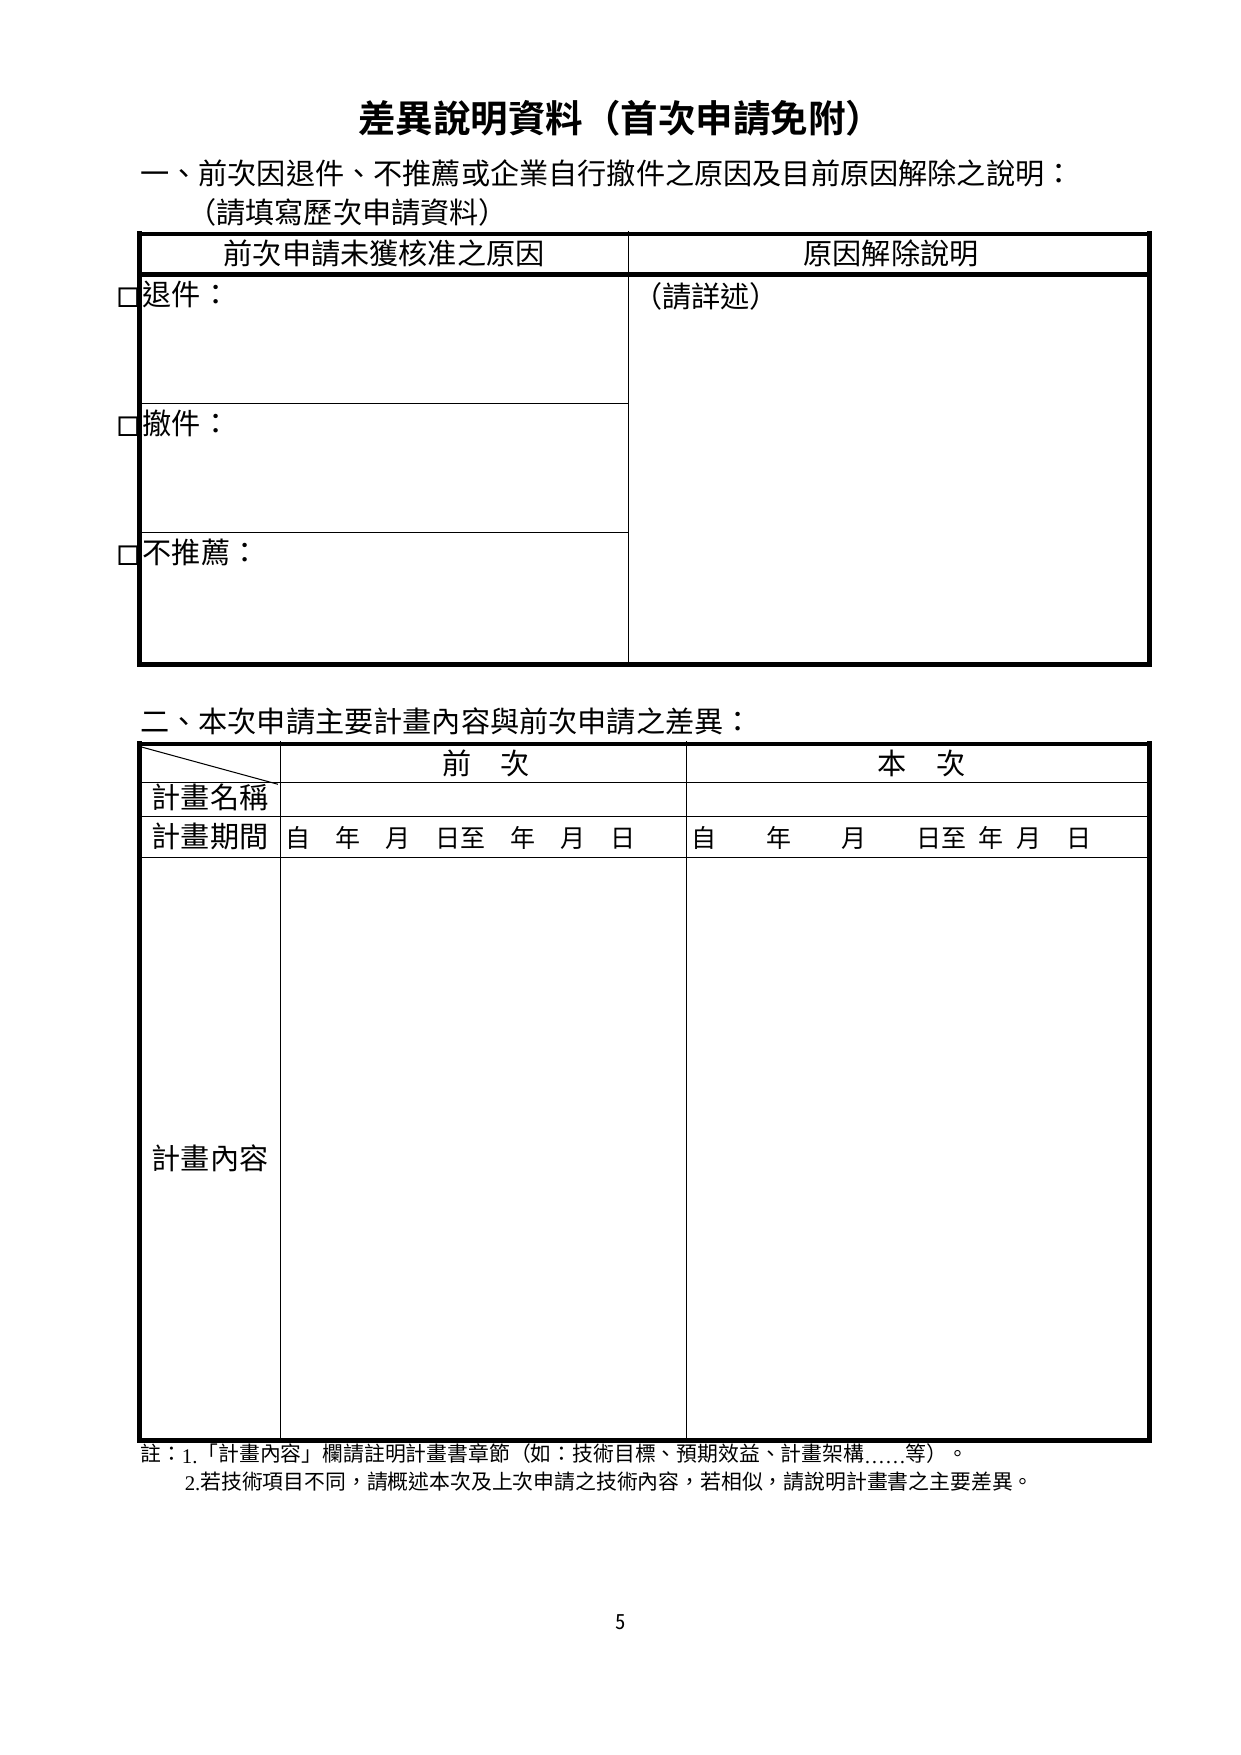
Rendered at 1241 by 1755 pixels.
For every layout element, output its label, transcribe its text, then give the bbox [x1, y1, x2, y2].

text （請填寫歷次申請資料） [187, 192, 1152, 231]
table_cell [281, 858, 686, 1438]
table_cell [687, 858, 1147, 1438]
table_cell 不推薦： [142, 533, 628, 662]
table_cell 計畫名稱 [142, 783, 280, 816]
table_cell 撤件： [142, 404, 628, 532]
text 2.若技術項目不同，請概述本次及上次申請之技術內容，若相似，請說明計畫書之主要差異。 [184, 1468, 1152, 1496]
table_cell [281, 783, 686, 816]
text 二、本次申請主要計畫內容與前次申請之差異： [140, 699, 1152, 741]
text 一、前次因退件、不推薦或企業自行撤件之原因及目前原因解除之說明： [140, 153, 1152, 192]
table_cell 自 年 月 日至 年 月 日 [687, 817, 1147, 857]
table_header 前次申請未獲核准之原因 [142, 236, 628, 272]
table_header 前 次 [281, 746, 686, 782]
text 註：1.「計畫內容」欄請註明計畫書章節（如：技術目標、預期效益、計畫架構……等）。 [140, 1443, 1152, 1468]
table_header 本 次 [687, 746, 1147, 782]
table_cell 自 年 月 日至 年 月 日 [281, 817, 686, 857]
table_cell 退件： [142, 277, 628, 403]
table_cell 計畫期間 [142, 817, 280, 857]
table_cell 計畫內容 [142, 858, 280, 1438]
table_cell （請詳述） [629, 277, 1147, 662]
table_cell [687, 783, 1147, 816]
table_header [142, 748, 263, 782]
table_header [144, 746, 280, 782]
text 差異說明資料（首次申請免附） [89, 89, 1152, 143]
table_header 原因解除說明 [629, 236, 1147, 272]
